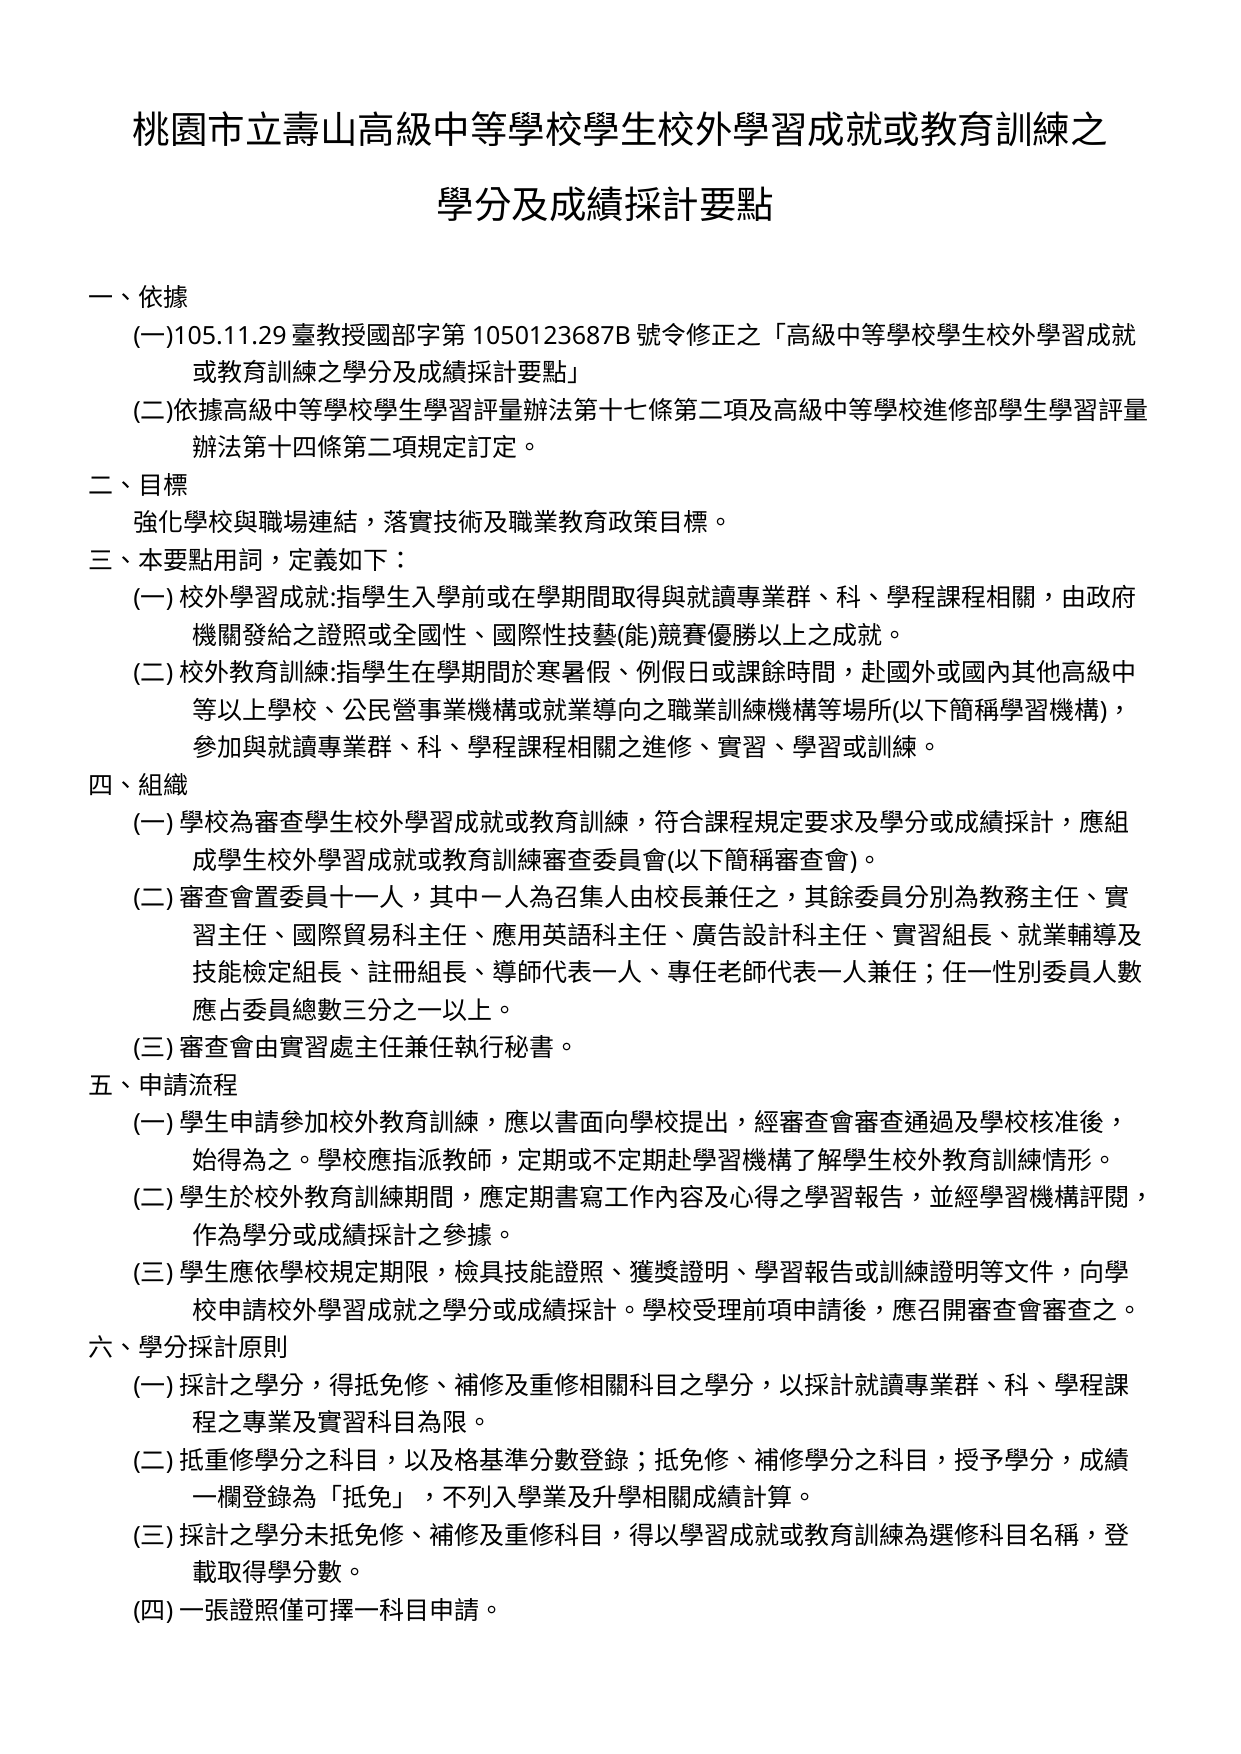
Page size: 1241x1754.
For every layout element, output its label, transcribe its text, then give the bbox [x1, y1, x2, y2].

text (三) 審查會由實習處主任兼任執行秘書。 [133, 1027, 1152, 1064]
text (二) 學生於校外教育訓練期間，應定期書寫工作內容及心得之學習報告，並經學習機構評閱，作為學分或成績採計之參據。 [133, 1177, 1152, 1252]
text 二、目標 [89, 464, 1152, 502]
text 四、組織 [89, 764, 1152, 802]
text (三) 採計之學分未抵免修、補修及重修科目，得以學習成就或教育訓練為選修科目名稱，登載取得學分數。 [133, 1514, 1152, 1589]
text (二)依據高級中等學校學生學習評量辦法第十七條第二項及高級中等學校進修部學生學習評量辦法第十四條第二項規定訂定。 [133, 389, 1152, 464]
text 六、學分採計原則 [89, 1327, 1152, 1364]
text (二) 校外教育訓練:指學生在學期間於寒暑假、例假日或課餘時間，赴國外或國內其他高級中等以上學校、公民營事業機構或就業導向之職業訓練機構等場所(以下簡稱學習機構)，參加與就讀專業群、科、學程課程相關之進修、實習、學習或訓練。 [133, 652, 1152, 764]
text (四) 一張證照僅可擇一科目申請。 [133, 1589, 1152, 1627]
text (二) 抵重修學分之科目，以及格基準分數登錄；抵免修、補修學分之科目，授予學分，成績一欄登錄為「抵免」，不列入學業及升學相關成績計算。 [133, 1439, 1152, 1514]
text (一) 學校為審查學生校外學習成就或教育訓練，符合課程規定要求及學分或成績採計，應組成學生校外學習成就或教育訓練審查委員會(以下簡稱審查會)。 [133, 802, 1152, 877]
text (一) 校外學習成就:指學生入學前或在學期間取得與就讀專業群、科、學程課程相關，由政府機關發給之證照或全國性、國際性技藝(能)競賽優勝以上之成就。 [133, 577, 1152, 652]
text (二) 審查會置委員十一人，其中ㄧ人為召集人由校長兼任之，其餘委員分別為教務主任、實習主任、國際貿易科主任、應用英語科主任、廣告設計科主任、實習組長、就業輔導及技能檢定組長、註冊組長、導師代表一人、專任老師代表一人兼任；任一性別委員人數應占委員總數三分之一以上。 [133, 877, 1152, 1027]
text 強化學校與職場連結，落實技術及職業教育政策目標。 [89, 502, 1152, 539]
text 三、本要點用詞，定義如下： [89, 539, 1152, 577]
text (一) 採計之學分，得抵免修、補修及重修相關科目之學分，以採計就讀專業群、科、學程課程之專業及實習科目為限。 [133, 1364, 1152, 1439]
text 五、申請流程 [89, 1064, 1152, 1102]
text (三) 學生應依學校規定期限，檢具技能證照、獲獎證明、學習報告或訓練證明等文件，向學校申請校外學習成就之學分或成績採計。學校受理前項申請後，應召開審查會審查之。 [133, 1252, 1152, 1327]
text 桃園市立壽山高級中等學校學生校外學習成就或教育訓練之學分及成績採計要點 [89, 89, 1122, 239]
text 一、依據 [89, 277, 1152, 314]
text (一)105.11.29臺教授國部字第1050123687B號令修正之「高級中等學校學生校外學習成就或教育訓練之學分及成績採計要點」 [133, 314, 1152, 389]
text (一) 學生申請參加校外教育訓練，應以書面向學校提出，經審查會審查通過及學校核准後，始得為之。學校應指派教師，定期或不定期赴學習機構了解學生校外教育訓練情形。 [133, 1102, 1152, 1177]
